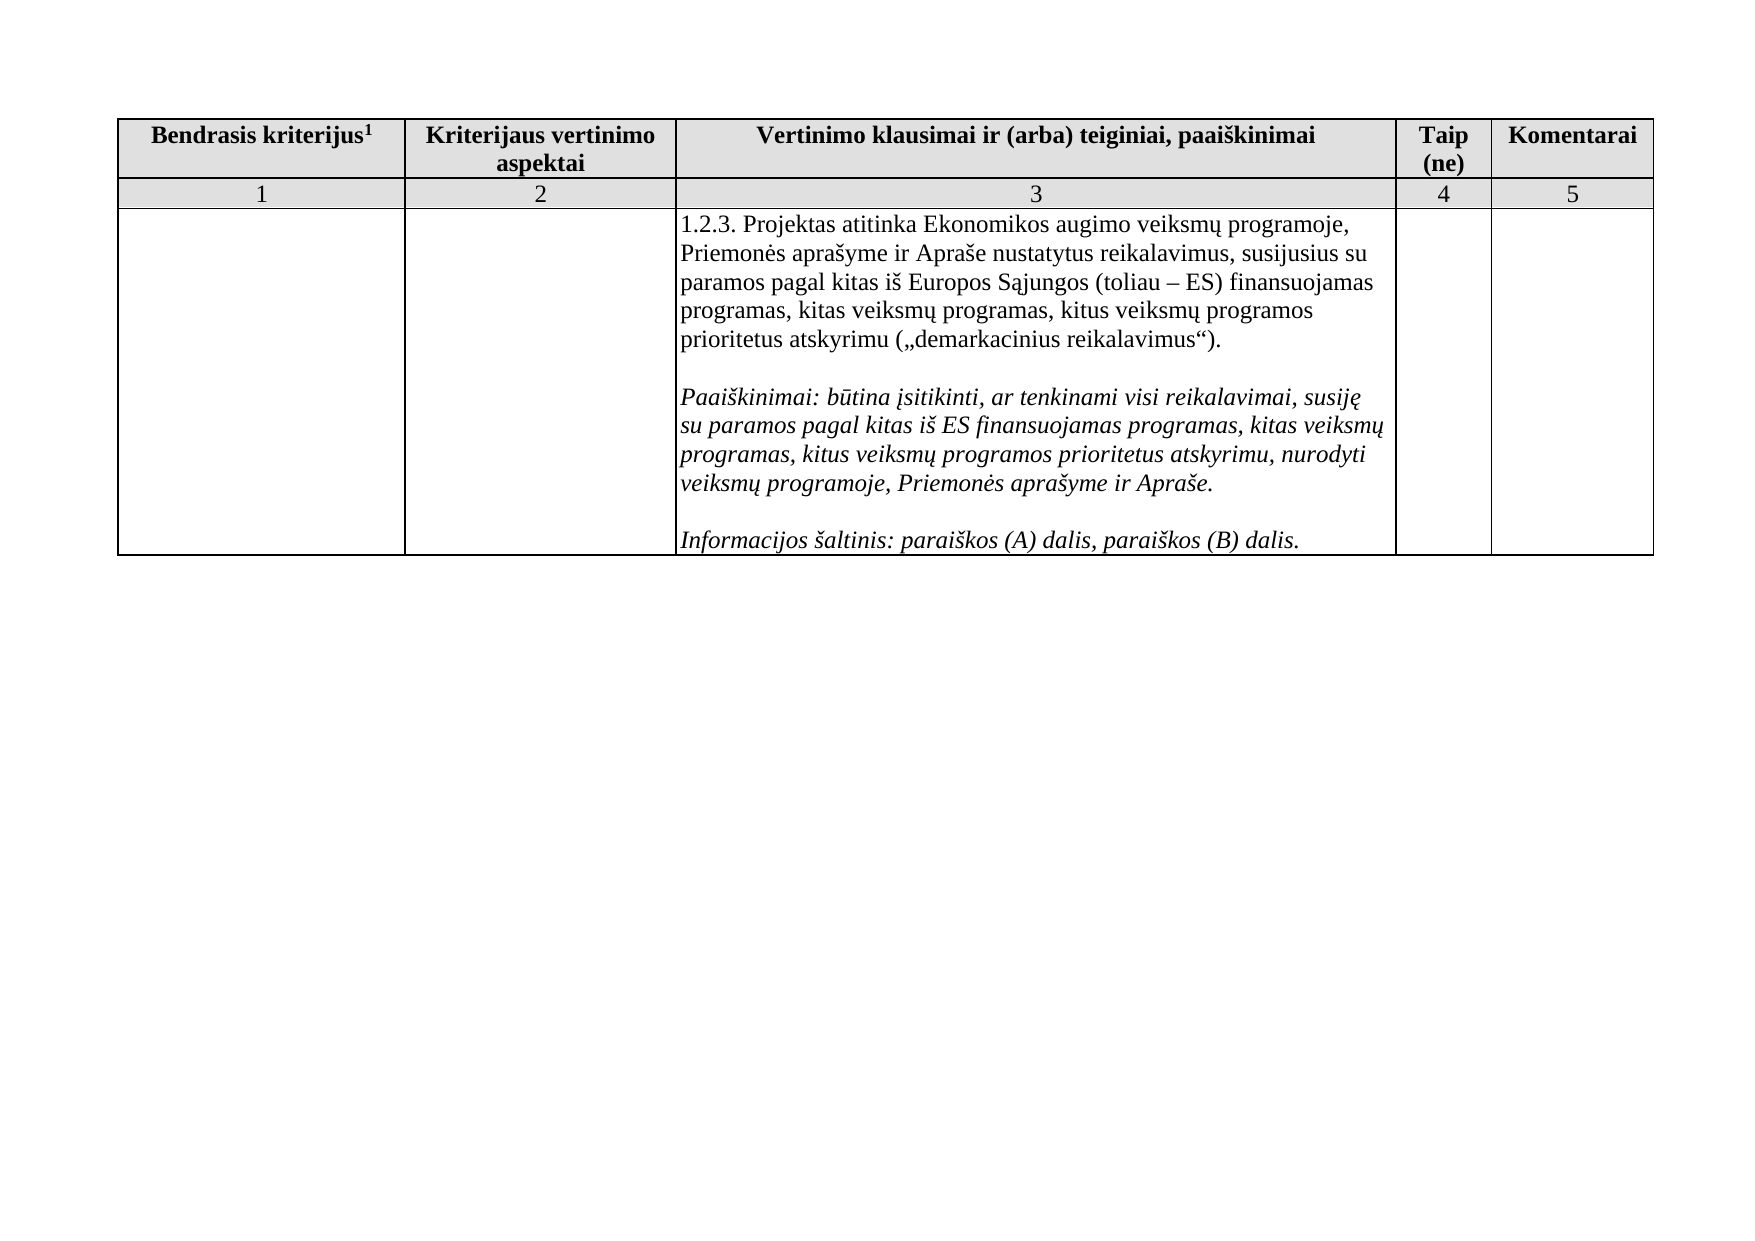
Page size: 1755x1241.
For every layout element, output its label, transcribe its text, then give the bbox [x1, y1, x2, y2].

table_cell [119, 209, 404, 554]
table_cell 5 [1492, 179, 1653, 207]
table_header Kriterijaus vertinimo aspektai [406, 120, 675, 177]
table_cell 1 [119, 179, 404, 207]
table_cell 1.2.3. Projektas atitinka Ekonomikos augimo veiksmų programoje, Priemonės aprašyme ir Apraše nustatytus reikalavimus, susijusius su paramos pagal kitas iš Europos Sąjungos (toliau – ES) finansuojamas programas, kitas veiksmų programas, kitus veiksmų programos prioritetus atskyrimu („demarkacinius reikalavimus“). Paaiškinimai: būtina įsitikinti, ar tenkinami visi reikalavimai, susiję su paramos pagal kitas iš ES finansuojamas programas, kitas veiksmų programas, kitus veiksmų programos prioritetus atskyrimu, nurodyti veiksmų programoje, Priemonės aprašyme ir Apraše. Informacijos šaltinis: paraiškos (A) dalis, paraiškos (B) dalis. [677, 209, 1395, 554]
table_cell [406, 209, 675, 554]
table_header Taip (ne) [1397, 120, 1491, 177]
table_cell [1492, 209, 1653, 554]
table_cell 3 [677, 179, 1395, 207]
table_header Vertinimo klausimai ir (arba) teiginiai, paaiškinimai [677, 120, 1395, 177]
table_cell 2 [406, 179, 675, 207]
table_header Komentarai [1492, 120, 1653, 177]
table_header Bendrasis kriterijus1 [119, 120, 404, 177]
table_cell [1397, 209, 1491, 554]
table_cell 4 [1397, 179, 1491, 207]
